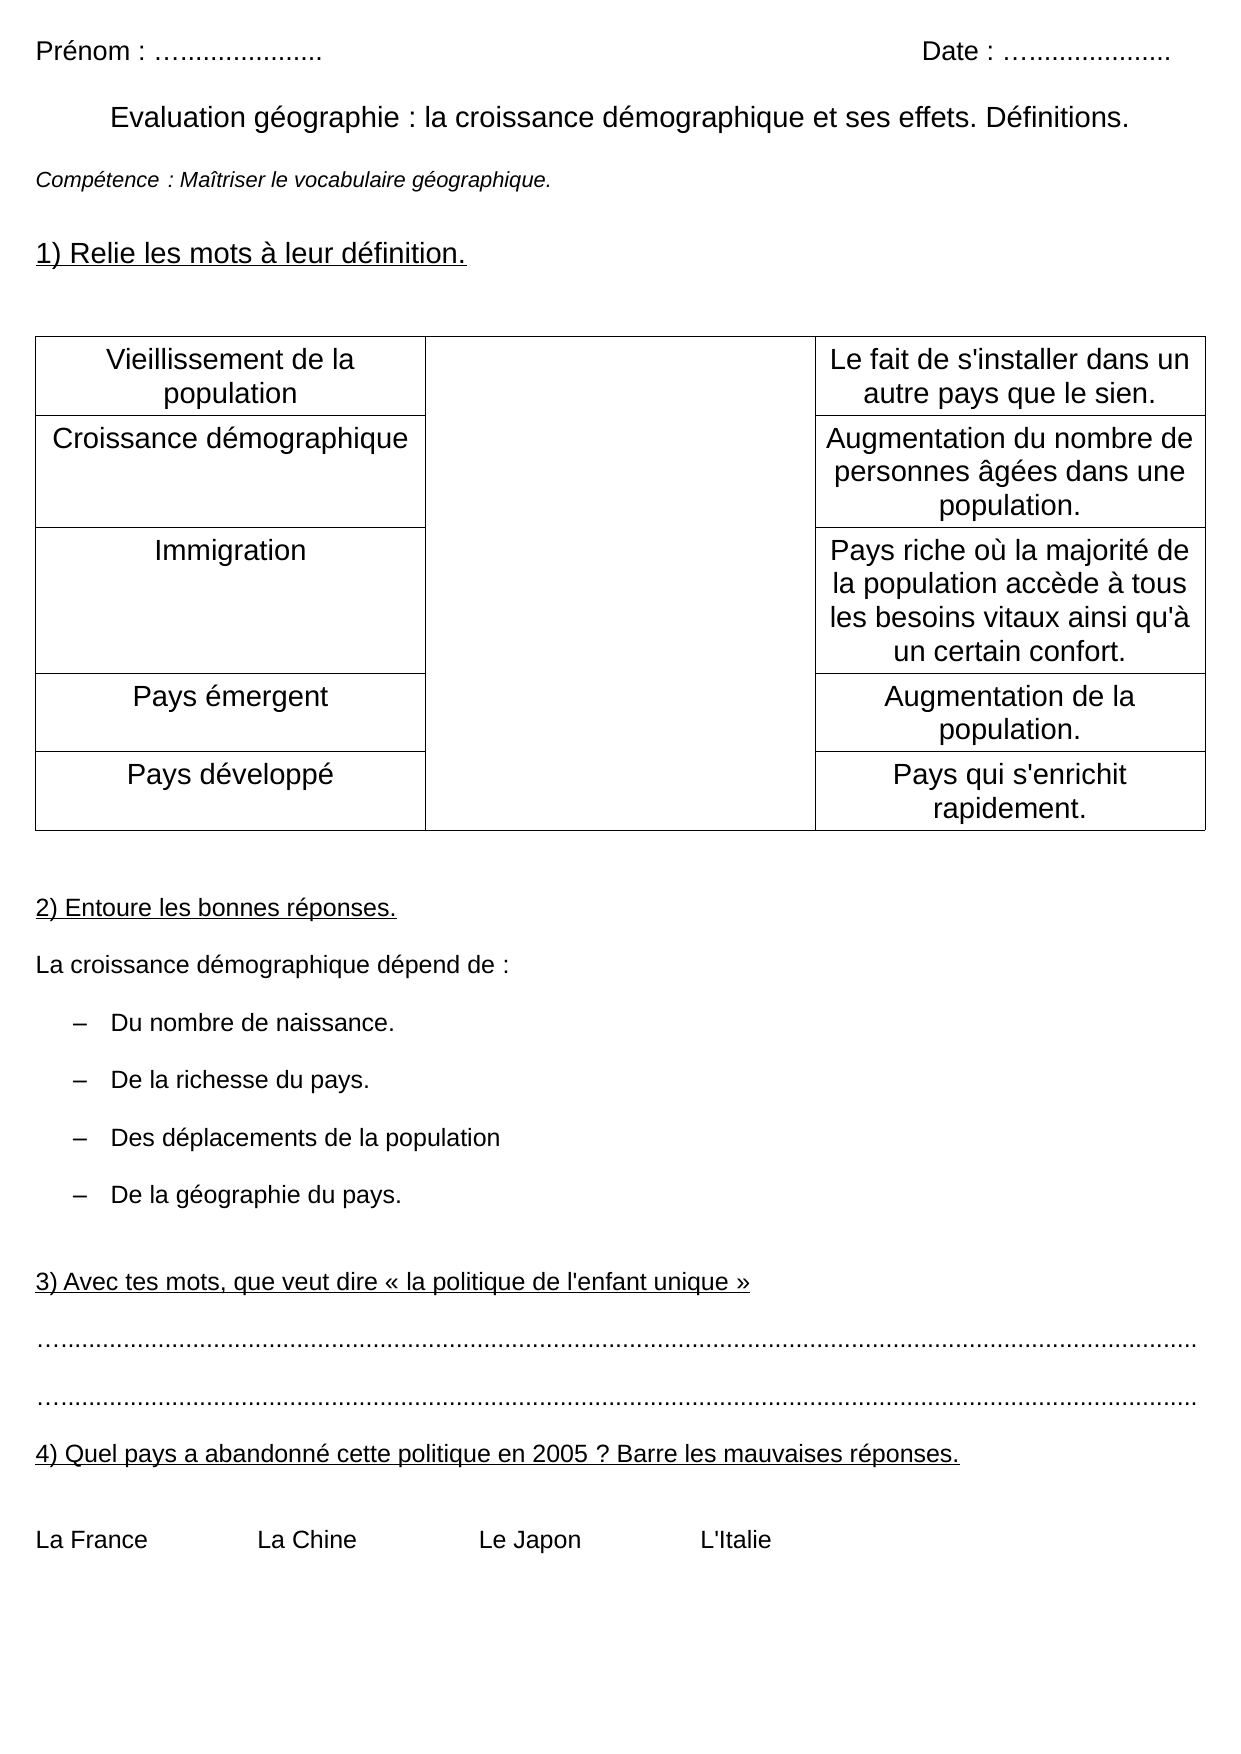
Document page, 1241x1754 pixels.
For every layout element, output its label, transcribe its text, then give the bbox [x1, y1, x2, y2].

text 3) Avec tes mots, que veut dire « la politique de l'enfant unique » [35, 1267, 1205, 1295]
table_header Le fait de s'installer dans un autre pays que le sien. [816, 337, 1205, 415]
list De la géographie du pays. [73, 1180, 1205, 1209]
table_cell Pays riche où la majorité de la population accède à tous les besoins vitaux ainsi qu'à un certain confort. [816, 528, 1205, 673]
text ….................................................................................................................................................................... [35, 1324, 1205, 1353]
text Compétence : Maîtriser le vocabulaire géographique. [35, 167, 1205, 192]
table_cell Immigration [36, 528, 425, 673]
table_cell Pays émergent [36, 674, 425, 751]
table_cell Augmentation de la population. [816, 674, 1205, 751]
table_cell Pays développé [36, 752, 425, 830]
table_header Vieillissement de la population [36, 337, 425, 415]
list Du nombre de naissance. [73, 1007, 1205, 1036]
text 1) Relie les mots à leur définition. [35, 236, 1205, 269]
text La croissance démographique dépend de : [35, 950, 1205, 979]
table_cell Pays qui s'enrichit rapidement. [816, 752, 1205, 830]
table_cell Augmentation du nombre de personnes âgées dans une population. [816, 416, 1205, 527]
table_header [426, 337, 815, 830]
list Des déplacements de la population [73, 1123, 1205, 1152]
text 4) Quel pays a abandonné cette politique en 2005 ? Barre les mauvaises réponses. [35, 1439, 1205, 1468]
text ….................................................................................................................................................................... [35, 1382, 1205, 1410]
list De la richesse du pays. [73, 1065, 1205, 1094]
text 2) Entoure les bonnes réponses. [35, 892, 1205, 921]
text La France La Chine Le Japon L'Italie [35, 1525, 1205, 1554]
text Prénom : …................... Date : …................... [35, 35, 1205, 67]
text Evaluation géographie : la croissance démographique et ses effets. Définitions. [35, 100, 1205, 134]
table_cell Croissance démographique [36, 416, 425, 527]
